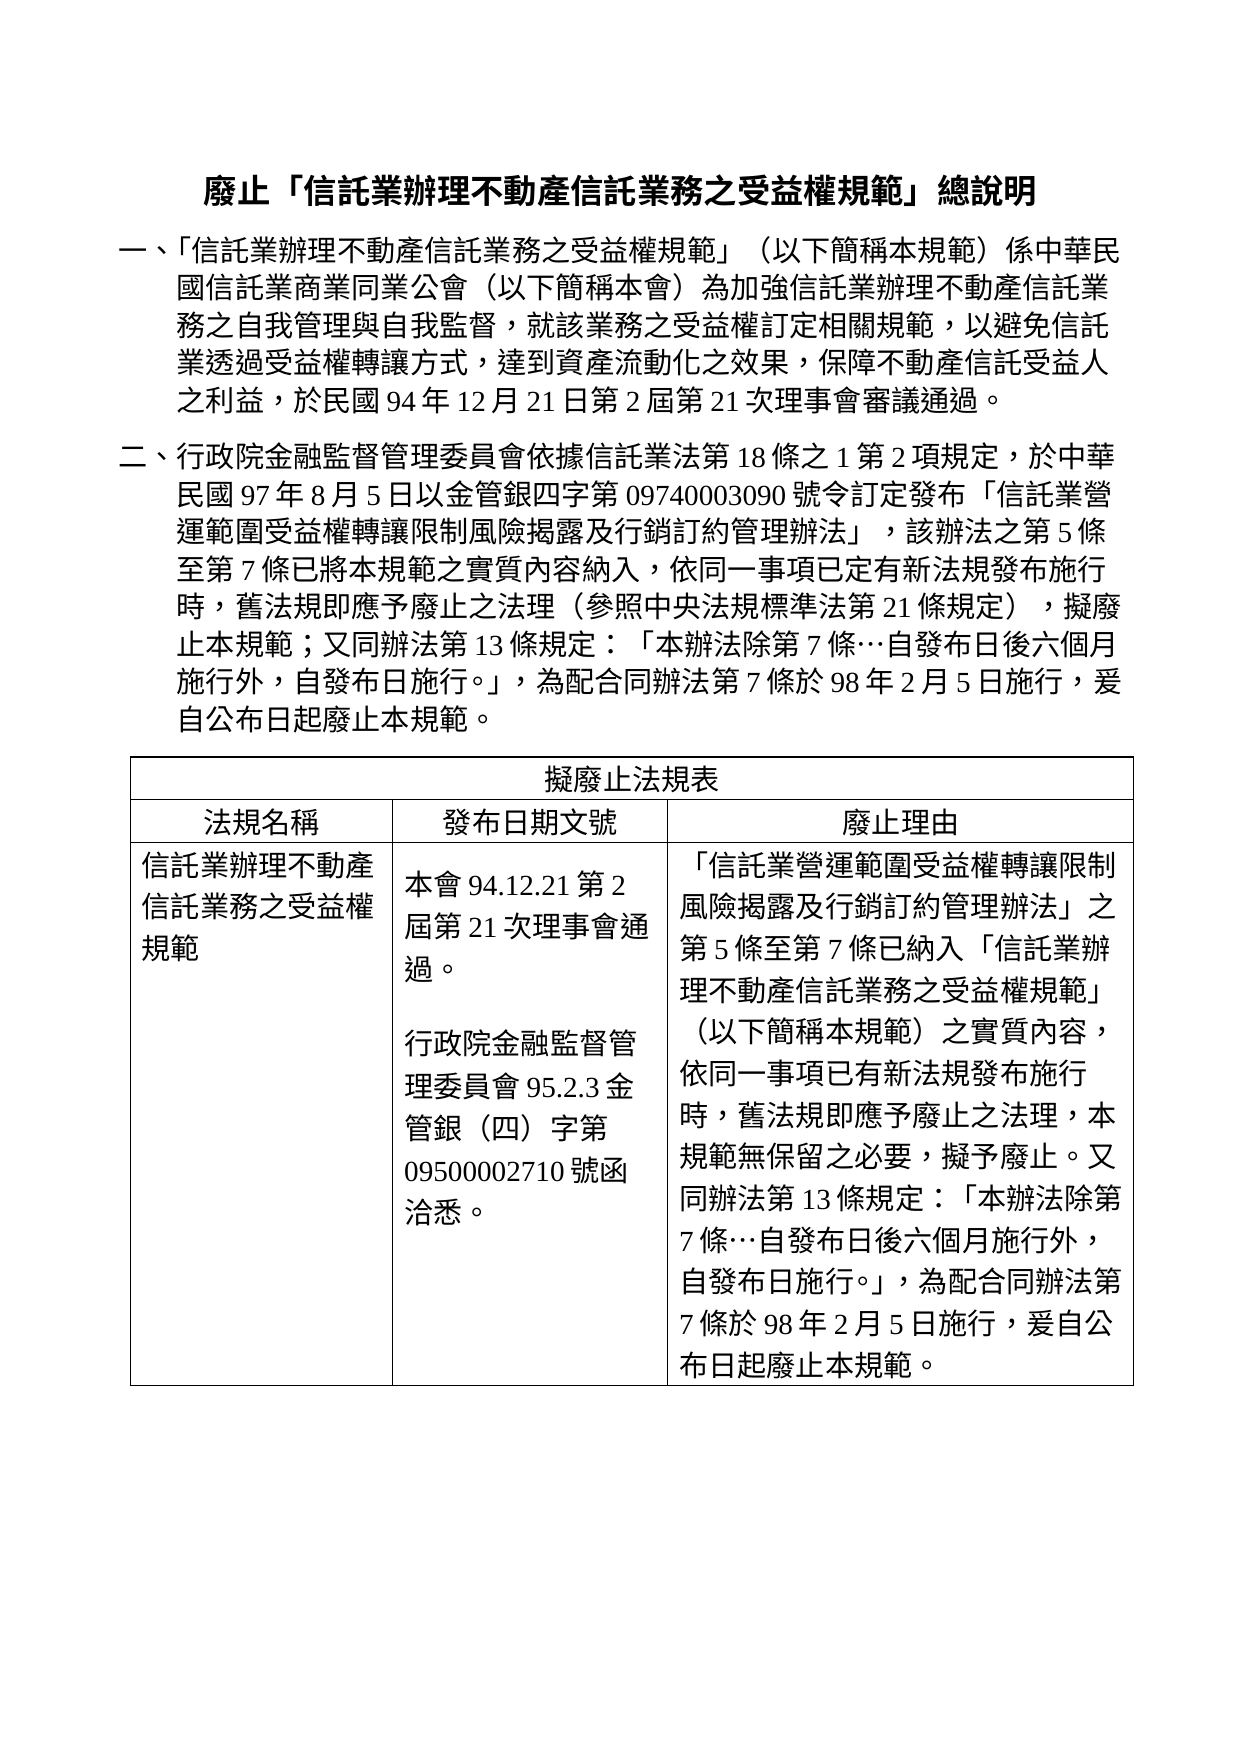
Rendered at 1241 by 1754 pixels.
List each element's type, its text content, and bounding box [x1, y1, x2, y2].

table_cell 信託業辦理不動產信託業務之受益權規範 [131, 843, 392, 1384]
table_header 擬廢止法規表 [131, 758, 1133, 799]
table_cell 本會94.12.21第2屆第21次理事會通過。 行政院金融監督管理委員會95.2.3金管銀（四）字第09500002710號函洽悉。 [393, 843, 667, 1384]
table_cell 廢止理由 [668, 800, 1133, 842]
text 一、「信託業辦理不動產信託業務之受益權規範」（以下簡稱本規範）係中華民國信託業商業同業公會（以下簡稱本會）為加強信託業辦理不動產信託業務之自我管理與自我監督，就該業務之受益權訂定相關規範，以避免信託業透過受益權轉讓方式，達到資產流動化之效果，保障不動產信託受益人之利益，於民國94年12月21日第2屆第21次理事會審議通過。 [118, 231, 1122, 419]
table_cell 法規名稱 [131, 800, 392, 842]
text 二、行政院金融監督管理委員會依據信託業法第18條之1第2項規定，於中華民國97年8月5日以金管銀四字第09740003090號令訂定發布「信託業營運範圍受益權轉讓限制風險揭露及行銷訂約管理辦法」，該辦法之第5條至第7條已將本規範之實質內容納入，依同一事項已定有新法規發布施行時，舊法規即應予廢止之法理（參照中央法規標準法第21條規定），擬廢止本規範；又同辦法第13條規定：「本辦法除第7條…自發布日後六個月施行外，自發布日施行。」，為配合同辦法第7條於98年2月5日施行，爰自公布日起廢止本規範。 [118, 438, 1122, 738]
text 廢止「信託業辦理不動產信託業務之受益權規範」總說明 [118, 164, 1122, 213]
table_cell 發布日期文號 [393, 800, 667, 842]
table_cell 「信託業營運範圍受益權轉讓限制風險揭露及行銷訂約管理辦法」之第5條至第7條已納入「信託業辦理不動產信託業務之受益權規範」（以下簡稱本規範）之實質內容，依同一事項已有新法規發布施行時，舊法規即應予廢止之法理，本規範無保留之必要，擬予廢止。又同辦法第13條規定：「本辦法除第7條…自發布日後六個月施行外，自發布日施行。」，為配合同辦法第7條於98年2月5日施行，爰自公布日起廢止本規範。 [668, 843, 1133, 1384]
